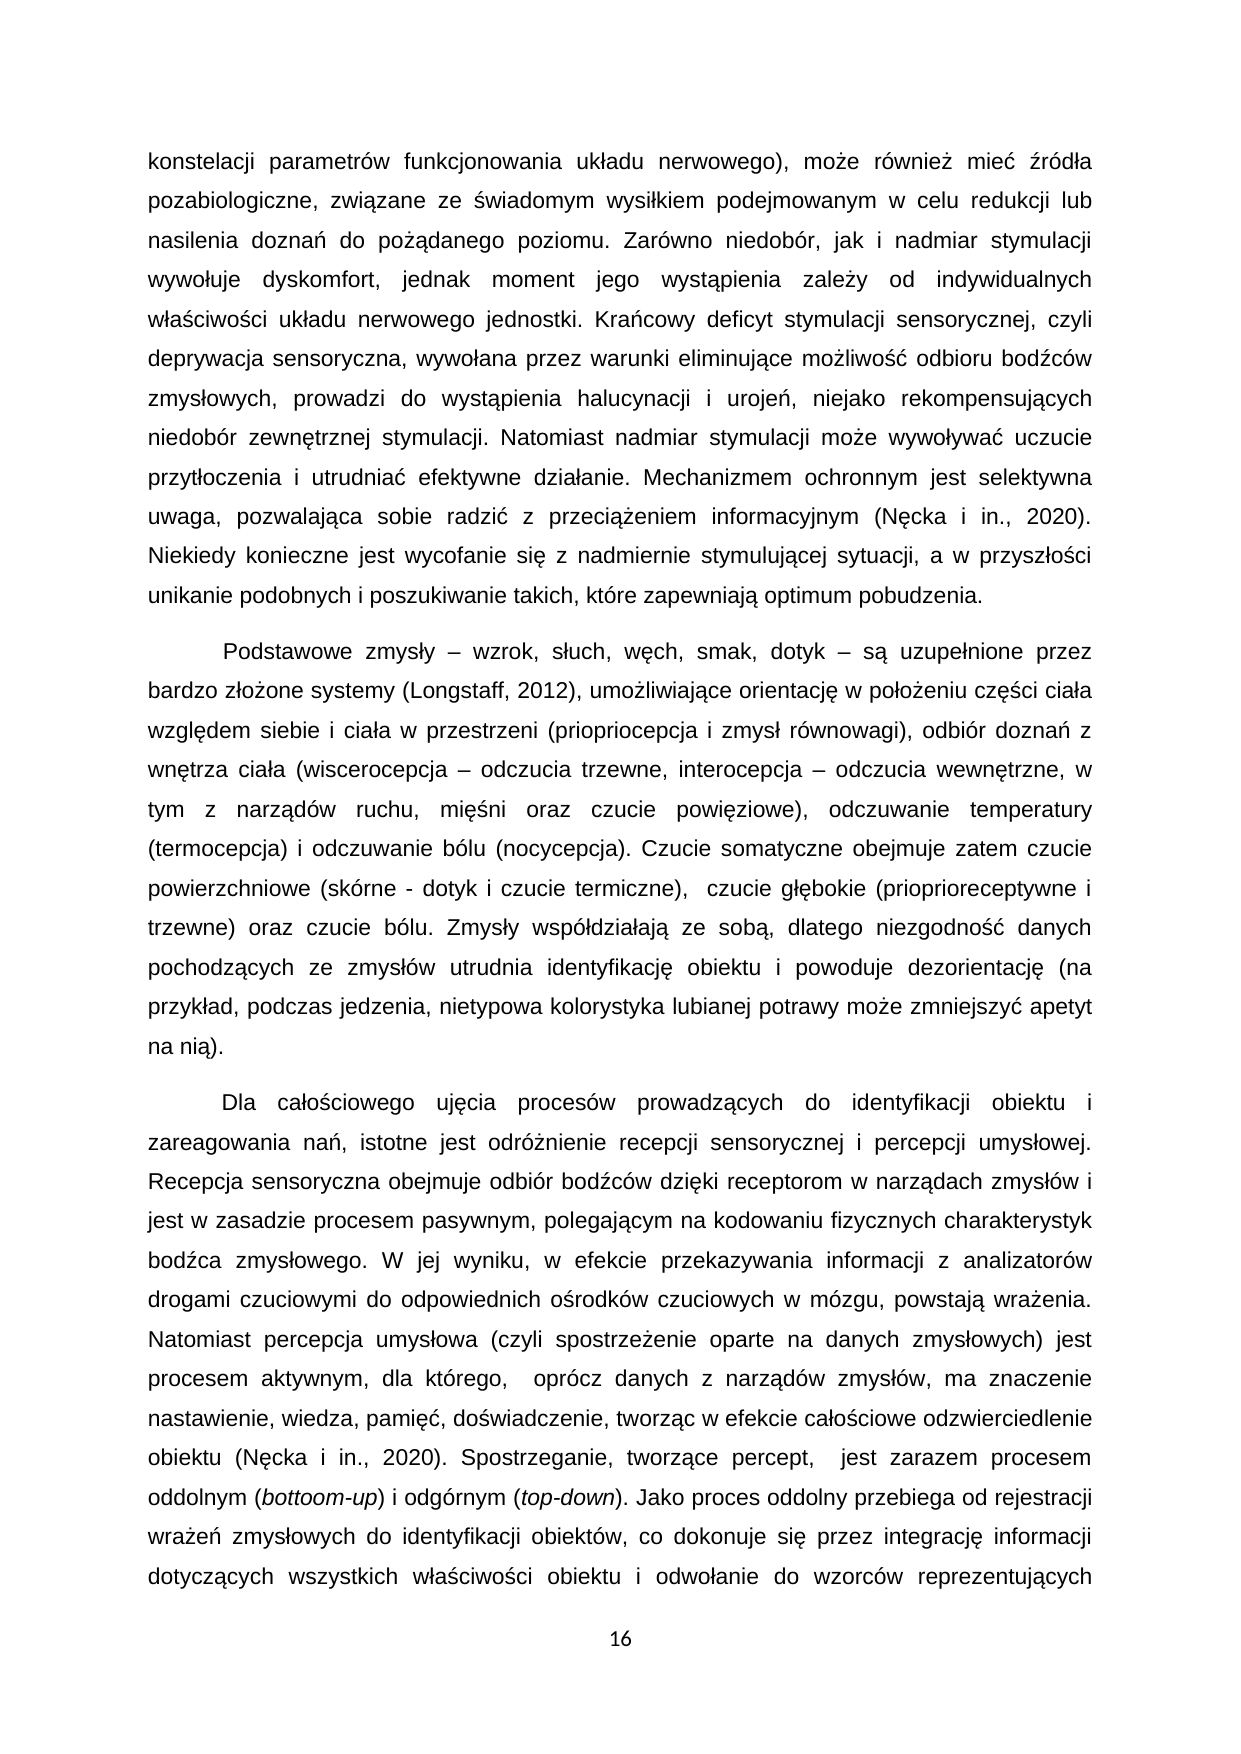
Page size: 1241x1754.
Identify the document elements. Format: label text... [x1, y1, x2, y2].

text Podstawowe zmysły – wzrok, słuch, węch, smak, dotyk – są uzupełnione przez bardzo złożone systemy (Longstaff, 2012), umożliwiające orientację w położeniu części ciała względem siebie i ciała w przestrzeni (priopriocepcja i zmysł równowagi), odbiór doznań z wnętrza ciała (wiscerocepcja – odczucia trzewne, interocepcja – odczucia wewnętrzne, w tym z narządów ruchu, mięśni oraz czucie powięziowe), odczuwanie temperatury (termocepcja) i odczuwanie bólu (nocycepcja). Czucie somatyczne obejmuje zatem czucie powierzchniowe (skórne - dotyk i czucie termiczne), czucie głębokie (prioprioreceptywne i trzewne) oraz czucie bólu. Zmysły współdziałają ze sobą, dlatego niezgodność danych pochodzących ze zmysłów utrudnia identyfikację obiektu i powoduje dezorientację (na przykład, podczas jedzenia, nietypowa kolorystyka lubianej potrawy może zmniejszyć apetyt na nią). [148, 638, 1093, 1059]
text Dla całościowego ujęcia procesów prowadzących do identyfikacji obiektu i zareagowania nań, istotne jest odróżnienie recepcji sensorycznej i percepcji umysłowej. Recepcja sensoryczna obejmuje odbiór bodźców dzięki receptorom w narządach zmysłów i jest w zasadzie procesem pasywnym, polegającym na kodowaniu fizycznych charakterystyk bodźca zmysłowego. W jej wyniku, w efekcie przekazywania informacji z analizatorów drogami czuciowymi do odpowiednich ośrodków czuciowych w mózgu, powstają wrażenia. Natomiast percepcja umysłowa (czyli spostrzeżenie oparte na danych zmysłowych) jest procesem aktywnym, dla którego, oprócz danych z narządów zmysłów, ma znaczenie nastawienie, wiedza, pamięć, doświadczenie, tworząc w efekcie całościowe odzwierciedlenie obiektu (Nęcka i in., 2020). Spostrzeganie, tworzące percept, jest zarazem procesem oddolnym (bottoom-up) i odgórnym (top-down). Jako proces oddolny przebiega od rejestracji wrażeń zmysłowych do identyfikacji obiektów, co dokonuje się przez integrację informacji dotyczących wszystkich właściwości obiektu i odwołanie do wzorców reprezentujących [148, 1089, 1093, 1589]
text konstelacji parametrów funkcjonowania układu nerwowego), może również mieć źródła pozabiologiczne, związane ze świadomym wysiłkiem podejmowanym w celu redukcji lub nasilenia doznań do pożądanego poziomu. Zarówno niedobór, jak i nadmiar stymulacji wywołuje dyskomfort, jednak moment jego wystąpienia zależy od indywidualnych właściwości układu nerwowego jednostki. Krańcowy deficyt stymulacji sensorycznej, czyli deprywacja sensoryczna, wywołana przez warunki eliminujące możliwość odbioru bodźców zmysłowych, prowadzi do wystąpienia halucynacji i urojeń, niejako rekompensujących niedobór zewnętrznej stymulacji. Natomiast nadmiar stymulacji może wywoływać uczucie przytłoczenia i utrudniać efektywne działanie. Mechanizmem ochronnym jest selektywna uwaga, pozwalająca sobie radzić z przeciążeniem informacyjnym (Nęcka i in., 2020). Niekiedy konieczne jest wycofanie się z nadmiernie stymulującej sytuacji, a w przyszłości unikanie podobnych i poszukiwanie takich, które zapewniają optimum pobudzenia. [148, 148, 1093, 608]
